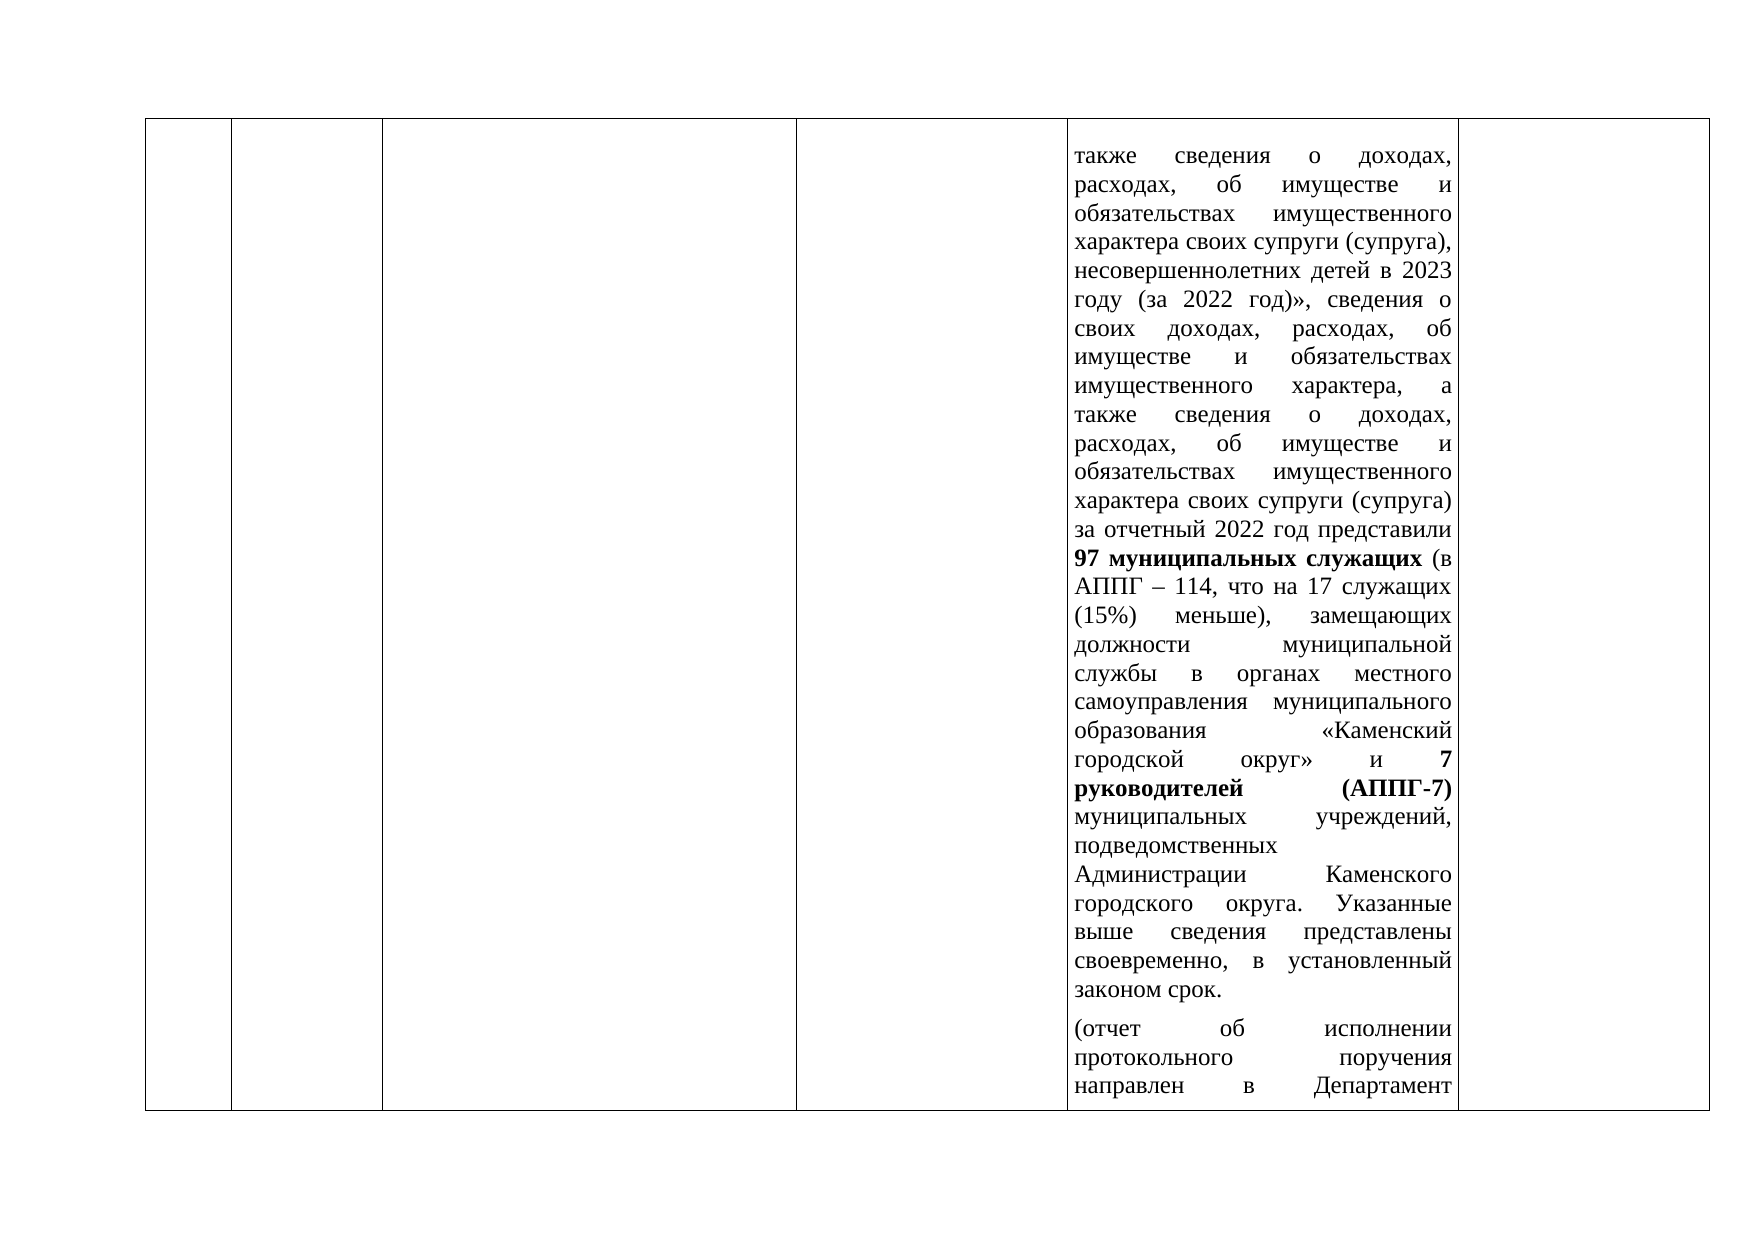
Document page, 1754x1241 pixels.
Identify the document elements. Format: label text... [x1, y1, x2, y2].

table_cell [146, 119, 231, 1110]
table_cell [797, 119, 1067, 1110]
table_cell [1710, 118, 1724, 1110]
table_cell [383, 119, 796, 1110]
table_cell также сведения о доходах, расходах, об имуществе и обязательствах имущественного характера своих супруги (супруга), несовершеннолетних детей в 2023 году (за 2022 год)», сведения о своих доходах, расходах, об имуществе и обязательствах имущественного характера, а также сведения о доходах, расходах, об имуществе и обязательствах имущественного характера своих супруги (супруга) за отчетный 2022 год представили 97 муниципальных служащих (в АППГ – 114, что на 17 служащих (15%) меньше), замещающих должности муниципальной службы в органах местного самоуправления муниципального образования «Каменский городской округ» и 7 руководителей (АППГ-7) муниципальных учреждений, подведомственных Администрации Каменского городского округа. Указанные выше сведения представлены своевременно, в установленный законом срок. (отчет об исполнении протокольного поручения направлен в Департамент [1068, 119, 1458, 1110]
table_cell [1459, 119, 1709, 1110]
table_cell [232, 119, 382, 1110]
